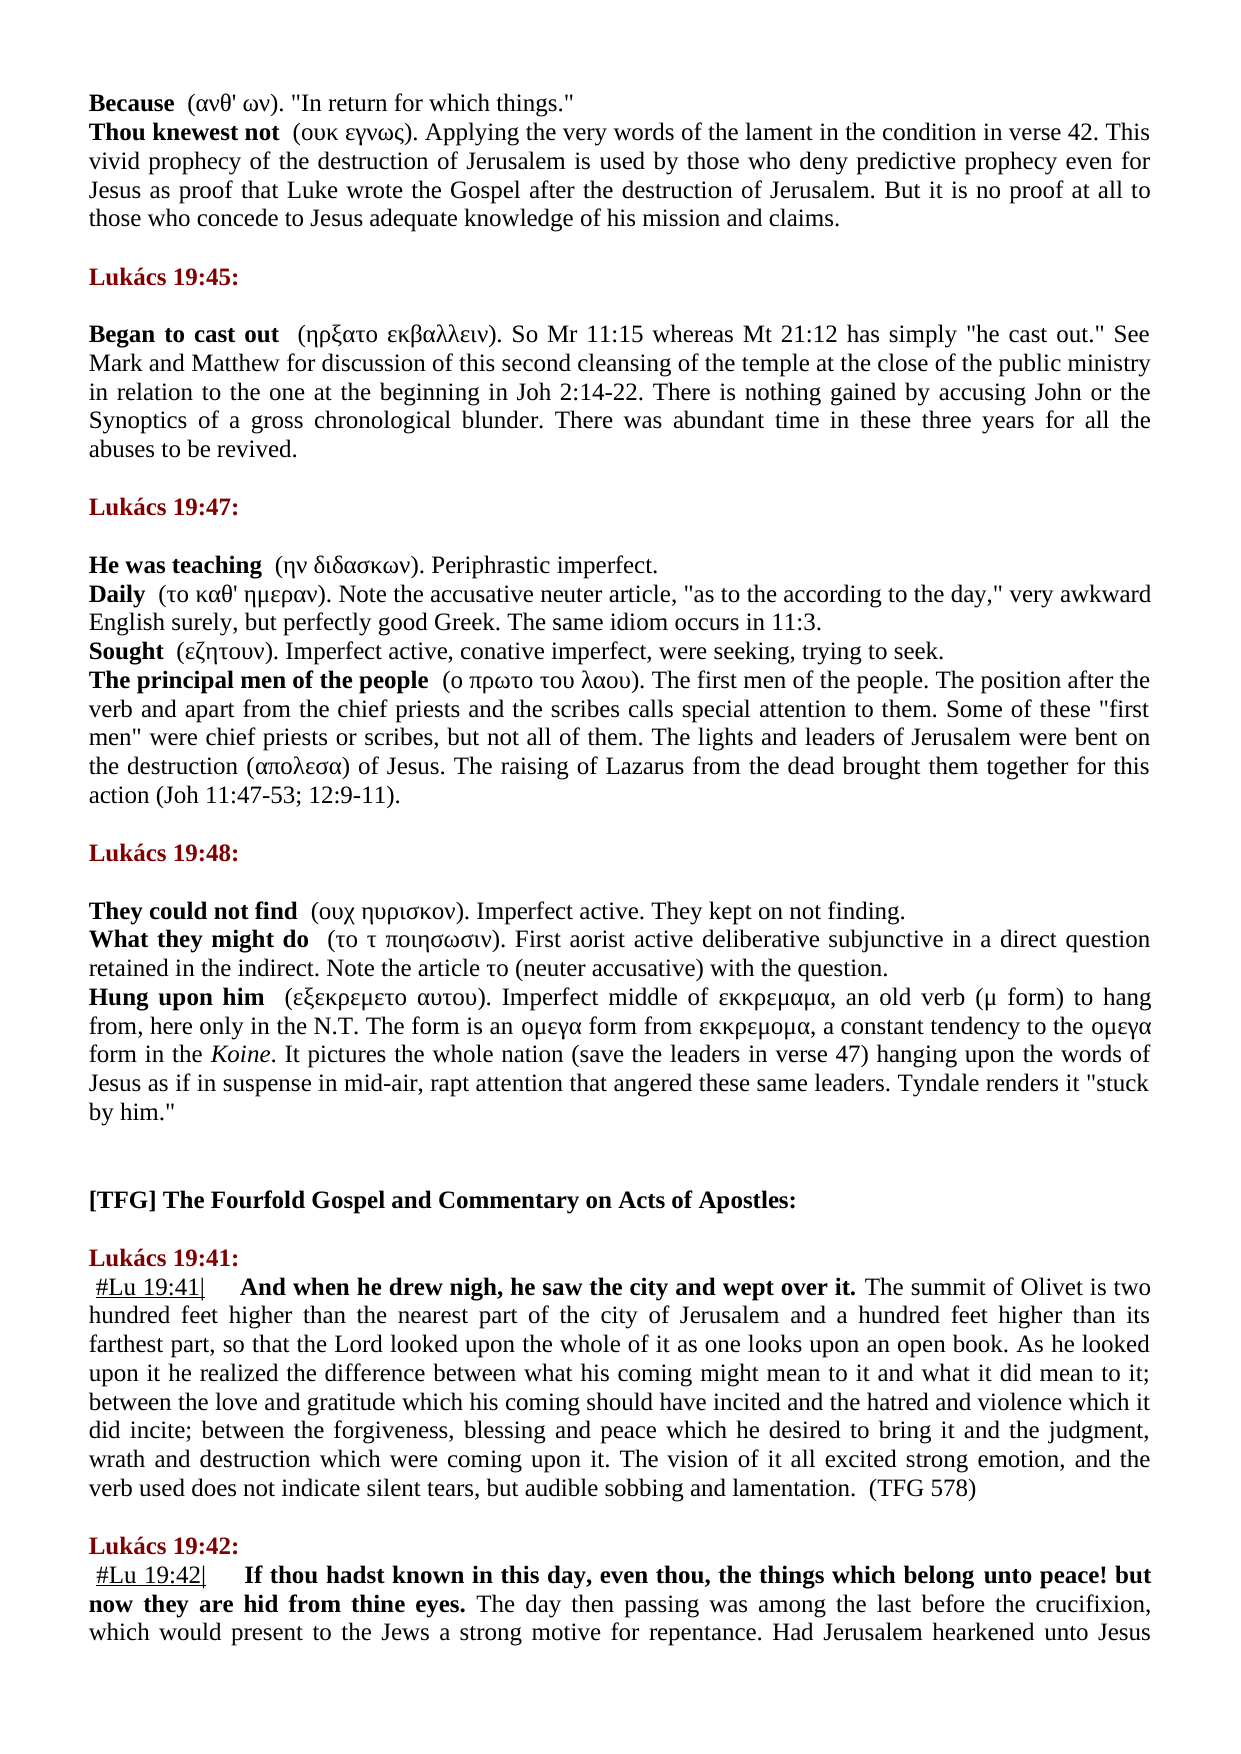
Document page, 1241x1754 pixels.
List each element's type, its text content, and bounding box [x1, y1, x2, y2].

text #Lu 19:41| And when he drew nigh, he saw the city and wept over it. The summit of Olivet is two hundred feet higher than the nearest part of the city of Jerusalem and a hundred feet higher than its farthest part, so that the Lord looked upon the whole of it as one looks upon an open book. As he looked upon it he realized the difference between what his coming might mean to it and what it did mean to it; between the love and gratitude which his coming should have incited and the hatred and violence which it did incite; between the forgiveness, blessing and peace which he desired to bring it and the judgment, wrath and destruction which were coming upon it. The vision of it all excited strong emotion, and the verb used does not indicate silent tears, but audible sobbing and lamentation. (TFG 578) [88, 1272, 1152, 1502]
text Began to cast out (ηρξατο εκβαλλειν). So Mr 11:15 whereas Mt 21:12 has simply "he cast out." See Mark and Matthew for discussion of this second cleansing of the temple at the close of the public ministry in relation to the one at the beginning in Joh 2:14-22. There is nothing gained by accusing John or the Synoptics of a gross chronological blunder. There was abundant time in these three years for all the abuses to be revived. [88, 319, 1152, 463]
text Lukács 19:47: [88, 492, 1152, 521]
text The principal men of the people (ο πρωτο του λαου). The first men of the people. The position after the verb and apart from the chief priests and the scribes calls special attention to them. Some of these "first men" were chief priests or scribes, but not all of them. The lights and leaders of Jerusalem were bent on the destruction (απολεσα) of Jesus. The raising of Lazarus from the dead brought them together for this action (Joh 11:47-53; 12:9-11). [88, 665, 1152, 809]
text Hung upon him (εξεκρεμετο αυτου). Imperfect middle of εκκρεμαμα, an old verb (μ form) to hang from, here only in the N.T. The form is an ομεγα form from εκκρεμομα, a constant tendency to the ομεγα form in the Koine. It pictures the whole nation (save the leaders in verse 47) hanging upon the words of Jesus as if in suspense in mid-air, rapt attention that angered these same leaders. Tyndale renders it "stuck by him." [88, 982, 1152, 1126]
text Sought (εζητουν). Imperfect active, conative imperfect, were seeking, trying to seek. [88, 636, 1152, 665]
text Lukács 19:42: [88, 1531, 1152, 1560]
text Thou knewest not (ουκ εγνως). Applying the very words of the lament in the condition in verse 42. This vivid prophecy of the destruction of Jerusalem is used by those who deny predictive prophecy even for Jesus as proof that Luke wrote the Gospel after the destruction of Jerusalem. But it is no proof at all to those who concede to Jesus adequate knowledge of his mission and claims. [88, 117, 1152, 232]
text [TFG] The Fourfold Gospel and Commentary on Acts of Apostles: [88, 1185, 1152, 1213]
text Lukács 19:41: [88, 1243, 1152, 1272]
text Because (ανθ' ων). "In return for which things." [88, 88, 1152, 117]
text Lukács 19:48: [88, 838, 1152, 867]
text He was teaching (ην διδασκων). Periphrastic imperfect. [88, 550, 1152, 579]
text They could not find (ουχ ηυρισκον). Imperfect active. They kept on not finding. [88, 896, 1152, 924]
text Lukács 19:45: [88, 262, 1152, 291]
text What they might do (το τ ποιησωσιν). First aorist active deliberative subjunctive in a direct question retained in the indirect. Note the article το (neuter accusative) with the question. [88, 924, 1152, 982]
text Daily (το καθ' ημεραν). Note the accusative neuter article, "as to the according to the day," very awkward English surely, but perfectly good Greek. The same idiom occurs in 11:3. [88, 579, 1152, 636]
text #Lu 19:42| If thou hadst known in this day, even thou, the things which belong unto peace! but now they are hid from thine eyes. The day then passing was among the last before the crucifixion, which would present to the Jews a strong motive for repentance. Had Jerusalem hearkened unto Jesus [88, 1560, 1152, 1646]
